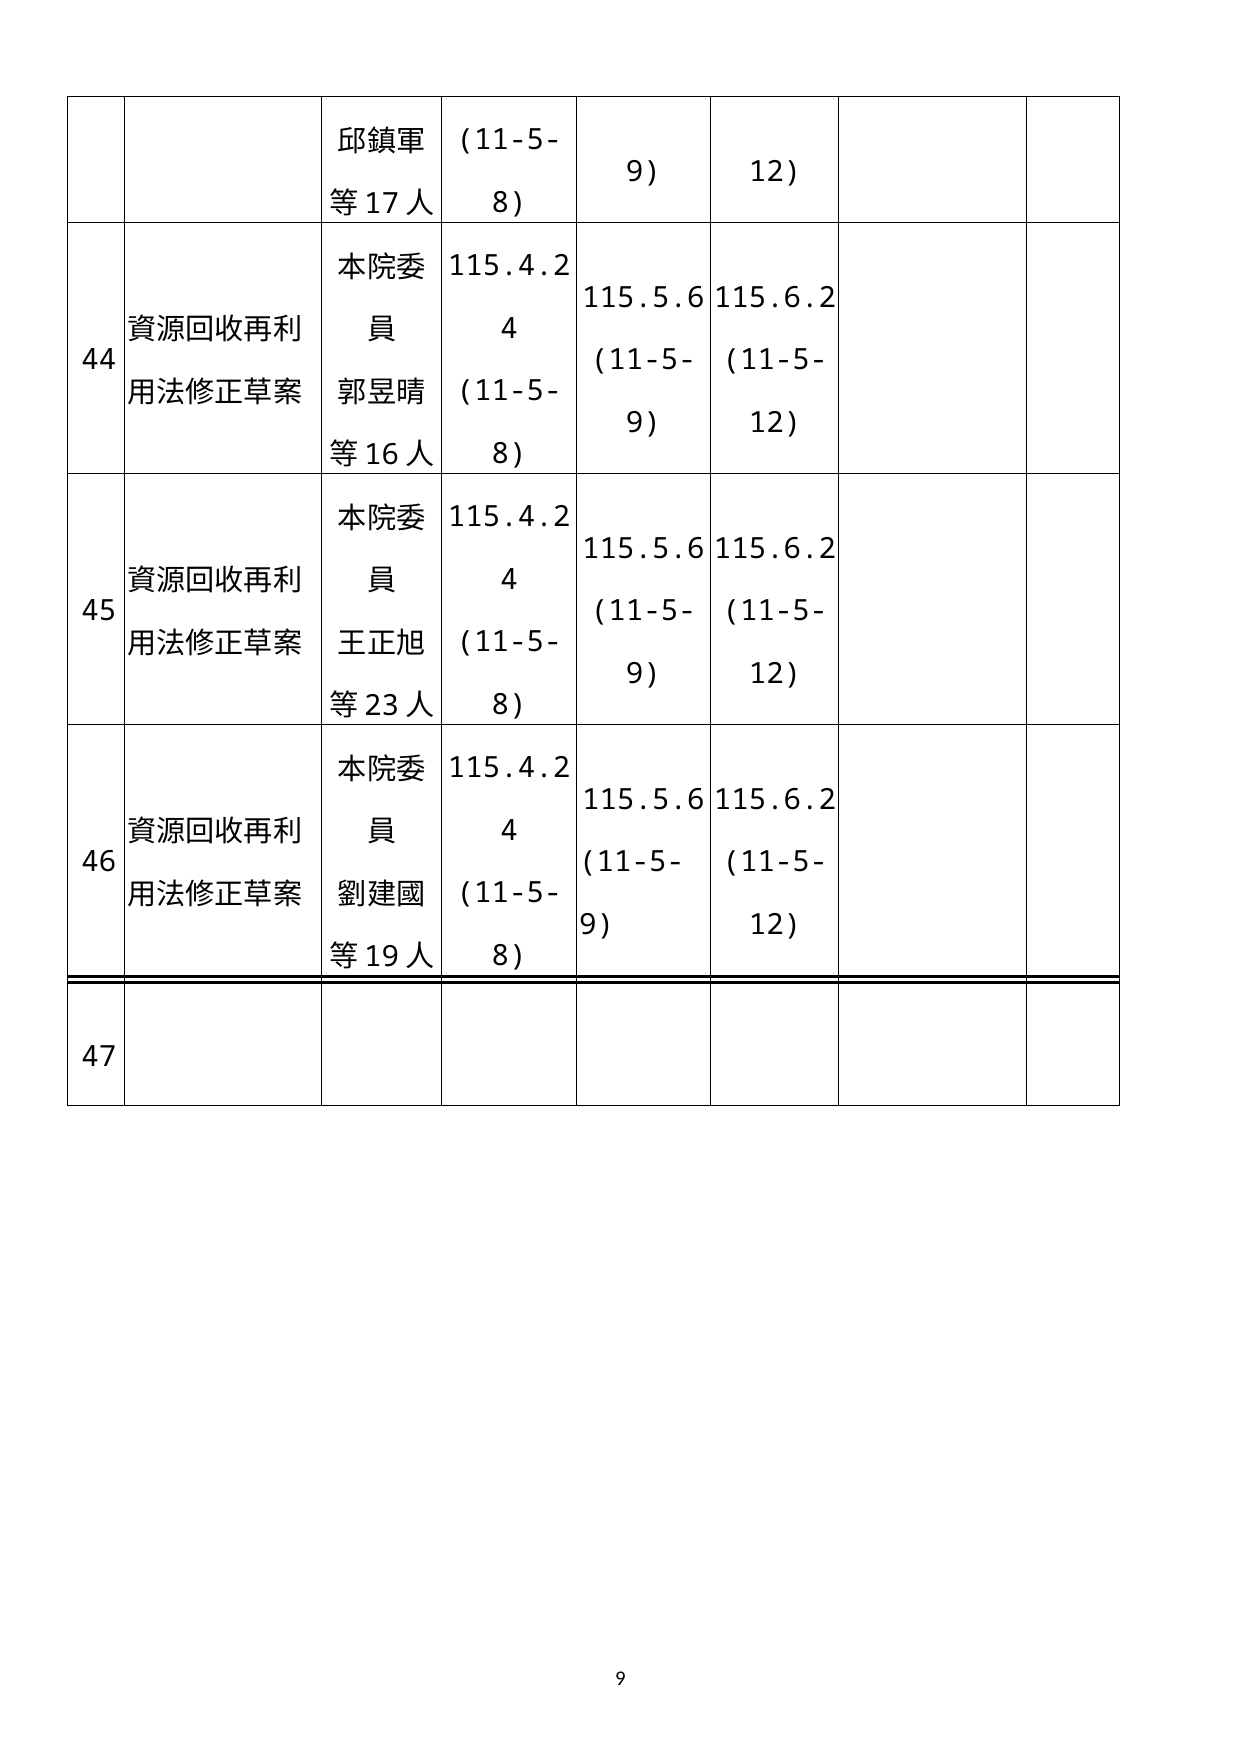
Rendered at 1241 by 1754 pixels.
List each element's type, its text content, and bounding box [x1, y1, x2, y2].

table_cell [839, 984, 1026, 1105]
table_cell 本院委員 劉建國等19人 [322, 725, 441, 975]
table_cell [1027, 725, 1119, 975]
table_cell (11-5-8) [442, 97, 576, 222]
table_cell [839, 725, 1026, 975]
table_cell 9) [577, 97, 710, 222]
table_cell [68, 97, 124, 222]
table_cell [1027, 984, 1119, 1105]
table_cell [1027, 223, 1119, 473]
table_cell 115.4.24 (11-5-8) [442, 223, 576, 473]
table_cell 115.5.6 (11-5-9) [577, 223, 710, 473]
table_cell [839, 474, 1026, 724]
table_cell [839, 97, 1026, 222]
table_cell [68, 474, 124, 724]
table_cell [442, 984, 576, 1105]
table_cell [68, 984, 124, 1105]
table_cell [68, 725, 124, 975]
table_cell 115.6.2 (11-5-12) [711, 474, 838, 724]
table_cell 115.6.2 (11-5-12) [711, 223, 838, 473]
table_cell [125, 97, 321, 222]
table_cell 資源回收再利用法修正草案 [125, 474, 321, 724]
table_cell 本院委員 郭昱晴等16人 [322, 223, 441, 473]
table_cell 115.6.2 (11-5-12) [711, 725, 838, 975]
table_cell 邱鎮軍等17人 [322, 97, 441, 222]
table_cell 115.4.24 (11-5-8) [442, 474, 576, 724]
table_cell [1027, 97, 1119, 222]
table_cell [577, 984, 710, 1105]
table_cell 資源回收再利用法修正草案 [125, 725, 321, 975]
table_cell [322, 984, 441, 1105]
table_cell 115.5.6 (11-5-9) [577, 474, 710, 724]
table_cell [125, 984, 321, 1105]
table_cell 115.5.6 (11-5-9) [577, 725, 710, 975]
table_cell [711, 984, 838, 1105]
table_cell 115.4.24 (11-5-8) [442, 725, 576, 975]
table_cell [68, 223, 124, 473]
table_cell [1027, 474, 1119, 724]
table_cell 本院委員 王正旭等23人 [322, 474, 441, 724]
table_cell [839, 223, 1026, 473]
table_cell 12) [711, 97, 838, 222]
table_cell 資源回收再利用法修正草案 [125, 223, 321, 473]
